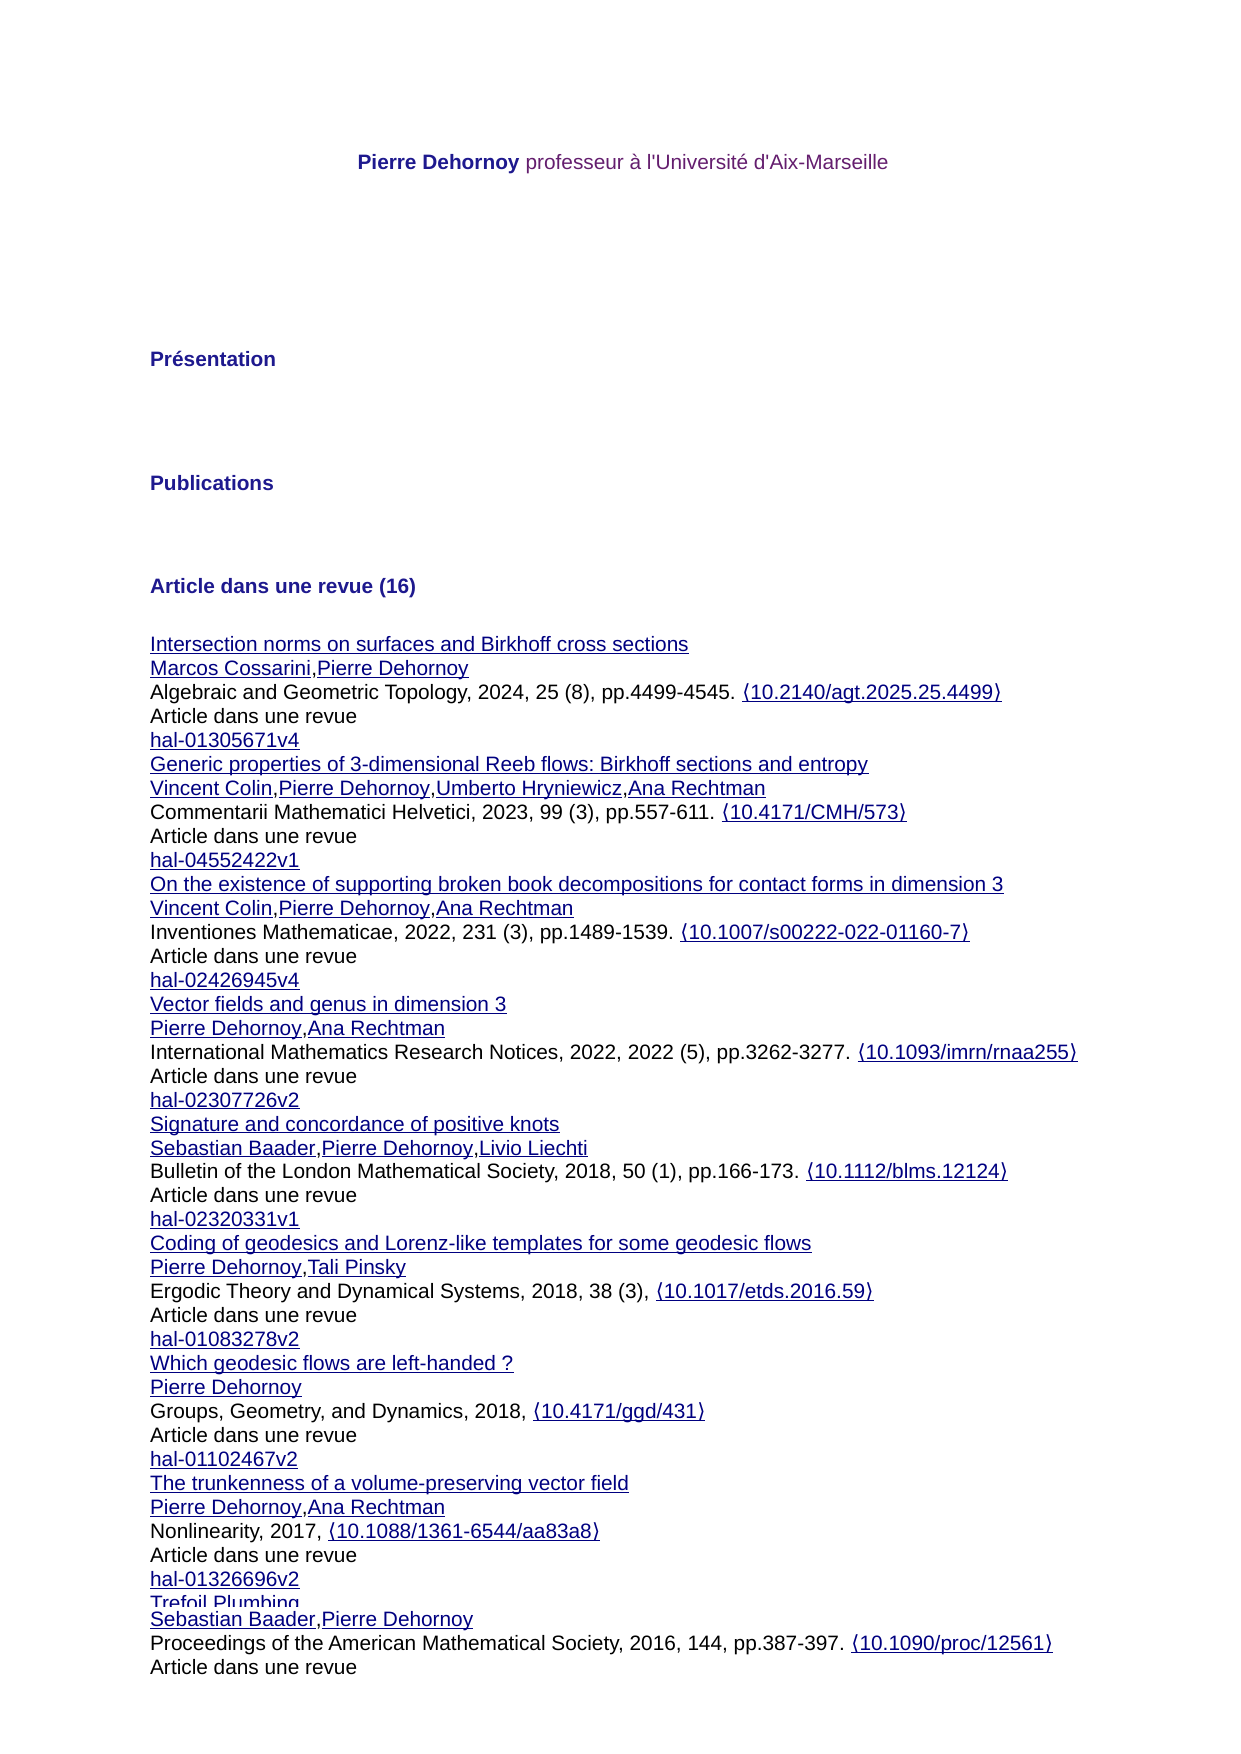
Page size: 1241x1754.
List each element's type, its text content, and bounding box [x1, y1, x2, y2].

subtitle Présentation [150, 347, 1090, 371]
table_cell Vector fields and genus in dimension 3 Pierre Dehornoy,Ana Rechtman International Mathematics Research Notices, 2022, 2022 (5), pp.3262-3277. ⟨10.1093/imrn/rnaa255⟩ Article dans une revue hal-02307726v2 [150, 992, 1090, 1111]
table_cell Signature and concordance of positive knots Sebastian Baader,Pierre Dehornoy,Livio Liechti Bulletin of the London Mathematical Society, 2018, 50 (1), pp.166-173. ⟨10.1112/blms.12124⟩ Article dans une revue hal-02320331v1 [150, 1111, 1090, 1231]
subtitle Pierre Dehornoy professeur à l'Université d'Aix-Marseille [150, 150, 1090, 174]
table_cell On the existence of supporting broken book decompositions for contact forms in dimension 3 Vincent Colin,Pierre Dehornoy,Ana Rechtman Inventiones Mathematicae, 2022, 231 (3), pp.1489-1539. ⟨10.1007/s00222-022-01160-7⟩ Article dans une revue hal-02426945v4 [150, 872, 1090, 992]
table_cell The trunkenness of a volume-preserving vector field Pierre Dehornoy,Ana Rechtman Nonlinearity, 2017, ⟨10.1088/1361-6544/aa83a8⟩ Article dans une revue hal-01326696v2 [150, 1471, 1090, 1591]
subtitle Article dans une revue (16) [150, 574, 1090, 598]
table_cell Trefoil Plumbing Sebastian Baader,Pierre Dehornoy Proceedings of the American Mathematical Society, 2016, 144, pp.387-397. ⟨10.1090/proc/12561⟩ Article dans une revue [150, 1591, 1090, 1679]
table_header Intersection norms on surfaces and Birkhoff cross sections Marcos Cossarini,Pierre Dehornoy Algebraic and Geometric Topology, 2024, 25 (8), pp.4499-4545. ⟨10.2140/agt.2025.25.4499⟩ Article dans une revue hal-01305671v4 [150, 632, 1090, 752]
table_cell Coding of geodesics and Lorenz-like templates for some geodesic flows Pierre Dehornoy,Tali Pinsky Ergodic Theory and Dynamical Systems, 2018, 38 (3), ⟨10.1017/etds.2016.59⟩ Article dans une revue hal-01083278v2 [150, 1231, 1090, 1351]
table_cell Generic properties of 3-dimensional Reeb flows: Birkhoff sections and entropy Vincent Colin,Pierre Dehornoy,Umberto Hryniewicz,Ana Rechtman Commentarii Mathematici Helvetici, 2023, 99 (3), pp.557-611. ⟨10.4171/CMH/573⟩ Article dans une revue hal-04552422v1 [150, 752, 1090, 872]
table_cell Which geodesic flows are left-handed ? Pierre Dehornoy Groups, Geometry, and Dynamics, 2018, ⟨10.4171/ggd/431⟩ Article dans une revue hal-01102467v2 [150, 1351, 1090, 1471]
subtitle Publications [150, 471, 1090, 495]
